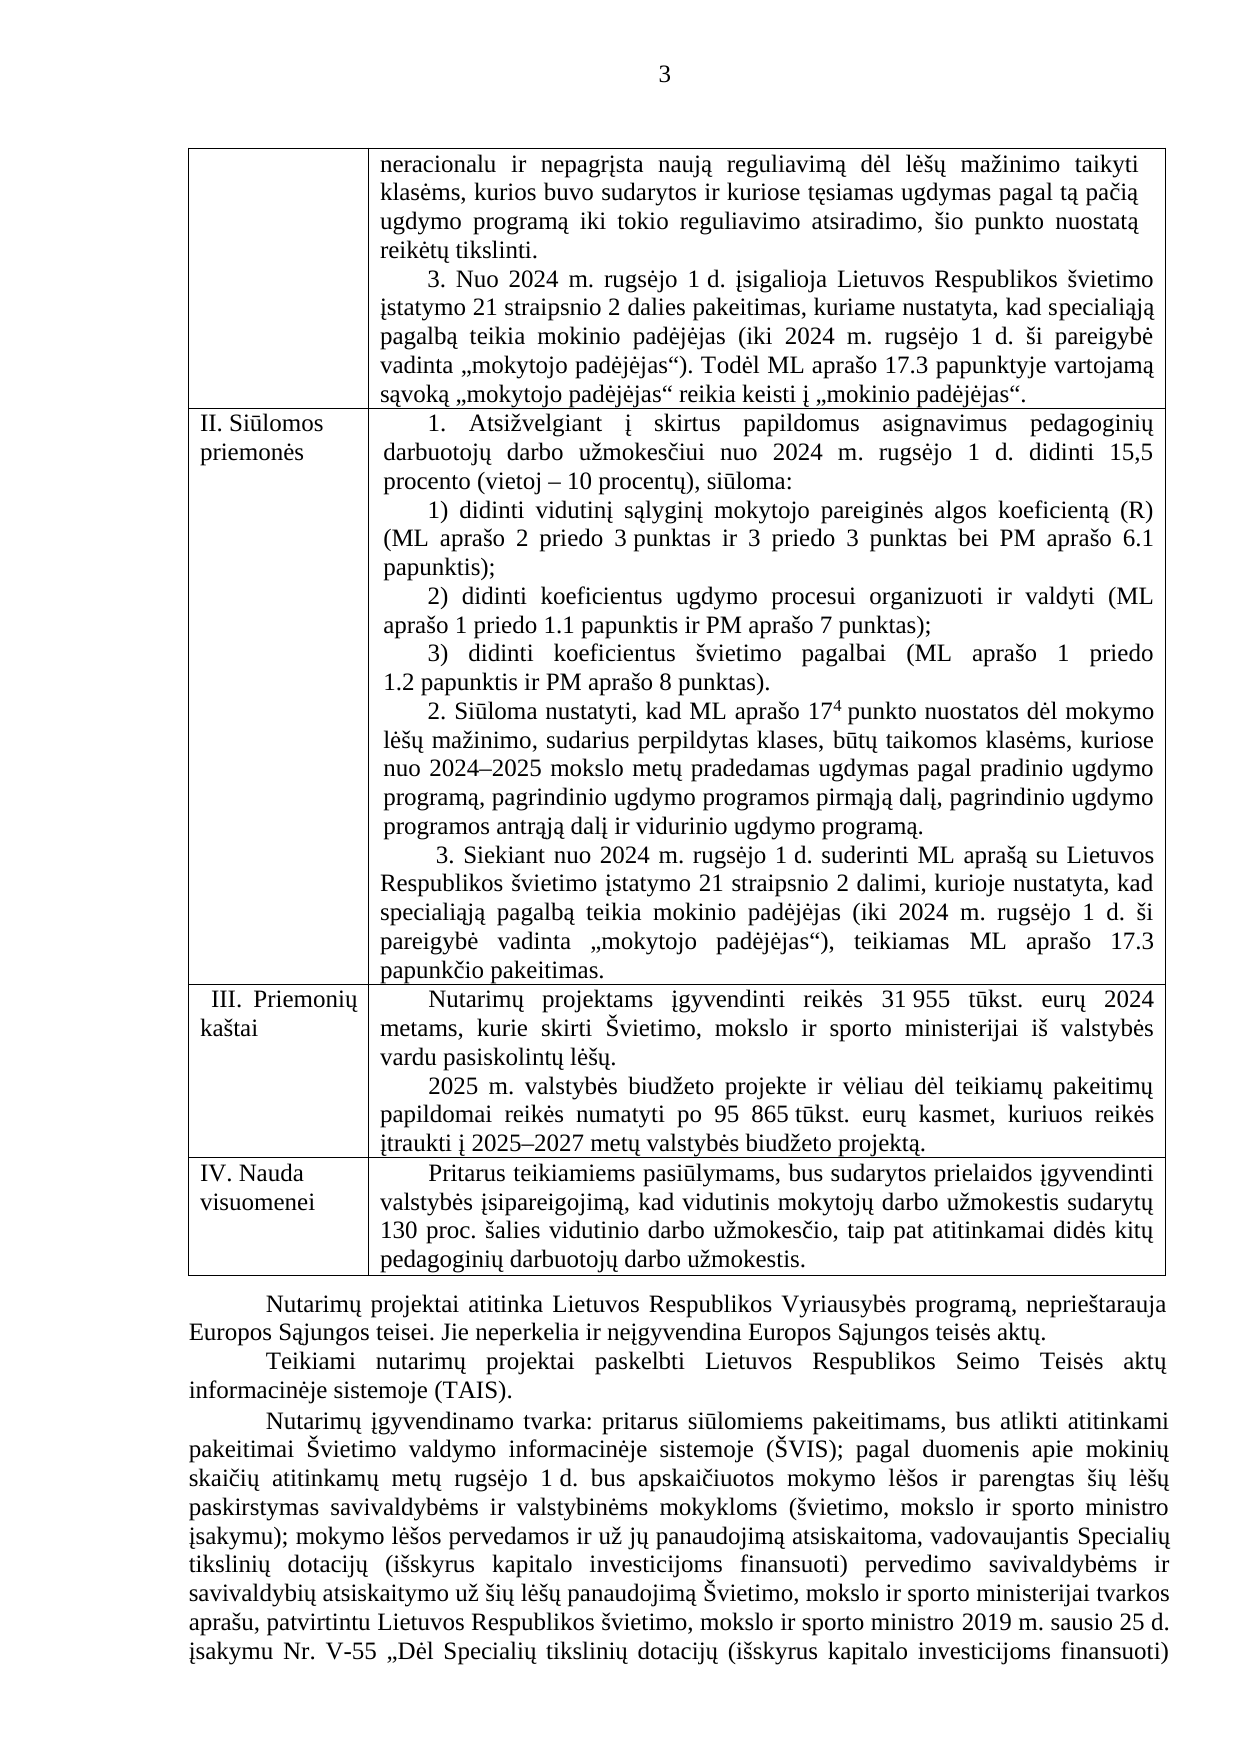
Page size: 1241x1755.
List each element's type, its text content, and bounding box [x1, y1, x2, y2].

table_header neracionalu ir nepagrįsta naują reguliavimą dėl lėšų mažinimo taikyti klasėms, kurios buvo sudarytos ir kuriose tęsiamas ugdymas pagal tą pačią ugdymo programą iki tokio reguliavimo atsiradimo, šio punkto nuostatą reikėtų tikslinti. 3. Nuo 2024 m. rugsėjo 1 d. įsigalioja Lietuvos Respublikos švietimo įstatymo 21 straipsnio 2 dalies pakeitimas, kuriame nustatyta, kad specialiąją pagalbą teikia mokinio padėjėjas (iki 2024 m. rugsėjo 1 d. ši pareigybė vadinta „mokytojo padėjėjas“). Todėl ML aprašo 17.3 papunktyje vartojamą sąvoką „mokytojo padėjėjas“ reikia keisti į „mokinio padėjėjas“. [369, 149, 1165, 407]
table_cell 1. Atsižvelgiant į skirtus papildomus asignavimus pedagoginių darbuotojų darbo užmokesčiui nuo 2024 m. rugsėjo 1 d. didinti 15,5 procento (vietoj – 10 procentų), siūloma: 1) didinti vidutinį sąlyginį mokytojo pareiginės algos koeficientą (R) (ML aprašo 2 priedo 3 punktas ir 3 priedo 3 punktas bei PM aprašo 6.1 papunktis); 2) didinti koeficientus ugdymo procesui organizuoti ir valdyti (ML aprašo 1 priedo 1.1 papunktis ir PM aprašo 7 punktas); 3) didinti koeficientus švietimo pagalbai (ML aprašo 1 priedo 1.2 papunktis ir PM aprašo 8 punktas). 2. Siūloma nustatyti, kad ML aprašo 174 punkto nuostatos dėl mokymo lėšų mažinimo, sudarius perpildytas klases, būtų taikomos klasėms, kuriose nuo 2024–2025 mokslo metų pradedamas ugdymas pagal pradinio ugdymo programą, pagrindinio ugdymo programos pirmąją dalį, pagrindinio ugdymo programos antrąją dalį ir vidurinio ugdymo programą. 3. Siekiant nuo 2024 m. rugsėjo 1 d. suderinti ML aprašą su Lietuvos Respublikos švietimo įstatymo 21 straipsnio 2 dalimi, kurioje nustatyta, kad specialiąją pagalbą teikia mokinio padėjėjas (iki 2024 m. rugsėjo 1 d. ši pareigybė vadinta „mokytojo padėjėjas“), teikiamas ML aprašo 17.3 papunkčio pakeitimas. [369, 409, 1165, 983]
table_cell II. Siūlomos priemonės [189, 409, 368, 983]
table_cell III. Priemonių kaštai [189, 985, 368, 1157]
table_cell Nutarimų projektams įgyvendinti reikės 31 955 tūkst. eurų 2024 metams, kurie skirti Švietimo, mokslo ir sporto ministerijai iš valstybės vardu pasiskolintų lėšų. 2025 m. valstybės biudžeto projekte ir vėliau dėl teikiamų pakeitimų papildomai reikės numatyti po 95 865 tūkst. eurų kasmet, kuriuos reikės įtraukti į 2025–2027 metų valstybės biudžeto projektą. [369, 985, 1165, 1157]
table_cell Nutarimų projektai atitinka Lietuvos Respublikos Vyriausybės programą, neprieštarauja Europos Sąjungos teisei. Jie neperkelia ir neįgyvendina Europos Sąjungos teisės aktų. Teikiami nutarimų projektai paskelbti Lietuvos Respublikos Seimo Teisės aktų informacinėje sistemoje (TAIS). Nutarimų įgyvendinamo tvarka: pritarus siūlomiems pakeitimams, bus atlikti atitinkami pakeitimai Švietimo valdymo informacinėje sistemoje (ŠVIS); pagal duomenis apie mokinių skaičių atitinkamų metų rugsėjo 1 d. bus apskaičiuotos mokymo lėšos ir parengtas šių lėšų paskirstymas savivaldybėms ir valstybinėms mokykloms (švietimo, mokslo ir sporto ministro įsakymu); mokymo lėšos pervedamos ir už jų panaudojimą atsiskaitoma, vadovaujantis Specialių tikslinių dotacijų (išskyrus kapitalo investicijoms finansuoti) pervedimo savivaldybėms ir savivaldybių atsiskaitymo už šių lėšų panaudojimą Švietimo, mokslo ir sporto ministerijai tvarkos aprašu, patvirtintu Lietuvos Respublikos švietimo, mokslo ir sporto ministro 2019 m. sausio 25 d. įsakymu Nr. V-55 „Dėl Specialių tikslinių dotacijų (išskyrus kapitalo investicijoms finansuoti) [177, 148, 1181, 1664]
table_header [189, 149, 368, 407]
table_cell IV. Nauda visuomenei [189, 1158, 368, 1275]
table_cell Pritarus teikiamiems pasiūlymams, bus sudarytos prielaidos įgyvendinti valstybės įsipareigojimą, kad vidutinis mokytojų darbo užmokestis sudarytų 130 proc. šalies vidutinio darbo užmokesčio, taip pat atitinkamai didės kitų pedagoginių darbuotojų darbo užmokestis. [369, 1158, 1165, 1275]
